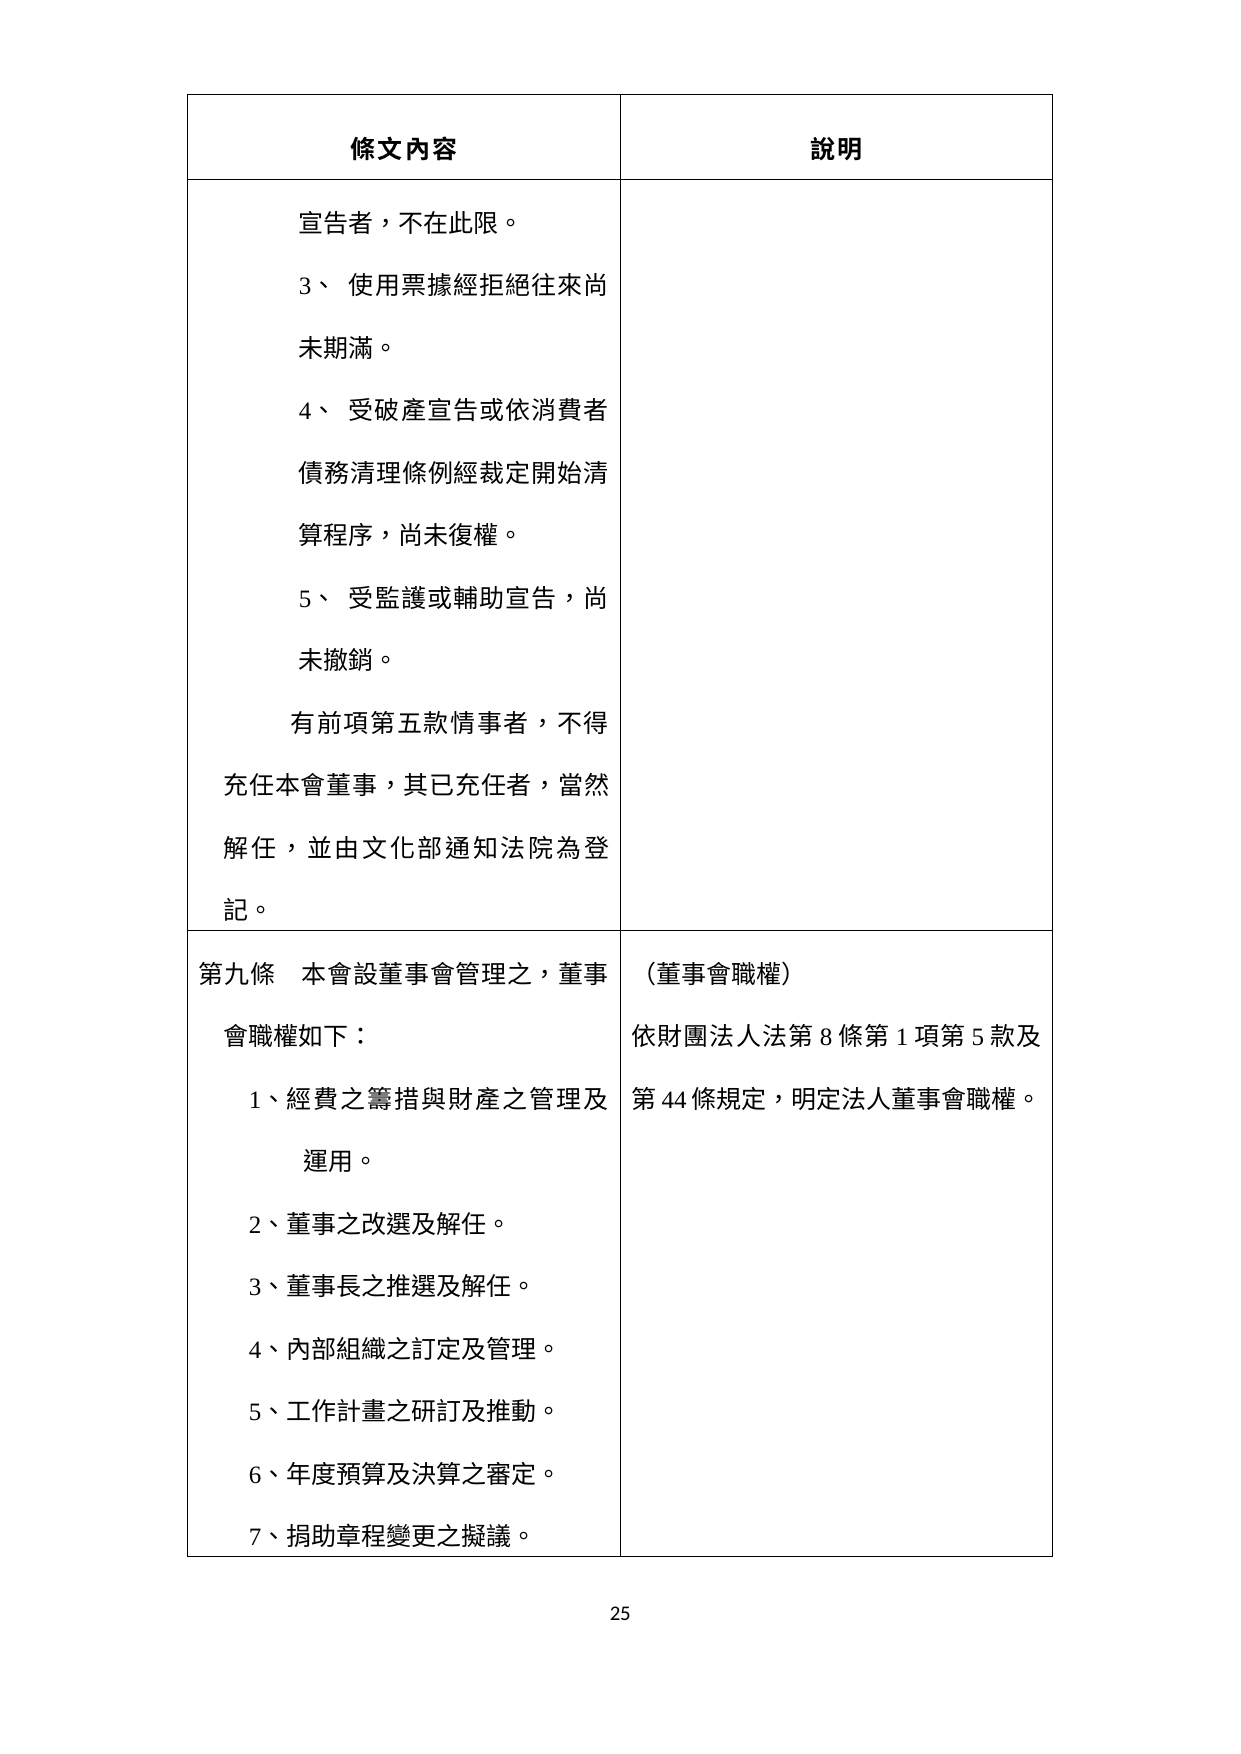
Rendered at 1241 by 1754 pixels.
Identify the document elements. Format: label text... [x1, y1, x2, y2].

table_cell 第八條 有下列情事之一者，不得充任本會董事長、代理董事長，其已充任者，當然解任，並由文化部通知法院為登記： 曾犯組織犯罪防制條例規定之罪，經有罪判決確定，尚未執行、執行未畢、執行完畢或赦免後未滿二年。但受緩刑宣告者，不在此限。 曾犯詐欺、背信、侵占或貪污罪，經判處有期徒刑一年以上之刑確定，尚未執行、執行未畢、執行完畢或赦免後未滿二年。但受緩刑宣告者，不在此限。 使用票據經拒絕往來尚未期滿。 受破產宣告或依消費者債務清理條例經裁定開始清算程序，尚未復權。 受監護或輔助宣告，尚未撤銷。 有前項第五款情事者，不得充任本會董事，其已充任者，當然解任，並由文化部通知法院為登記。 [188, 180, 620, 929]
table_header 條文內容 [188, 95, 620, 178]
table_cell 第九條 本會設董事會管理之，董事會職權如下： 經費之籌措與財產之管理及運用。 董事之改選及解任。 董事長之推選及解任。 內部組織之訂定及管理。 工作計畫之研訂及推動。 年度預算及決算之審定。 捐助章程變更之擬議。 不動產處分或設定負擔之擬議。 合併之擬議。 其他捐助章程規定事項之擬議或決議。 [188, 931, 620, 1556]
table_header 說明 [621, 95, 1052, 178]
table_cell [621, 180, 1052, 929]
table_cell （董事會職權） 依財團法人法第8條第1項第5款及第44條規定，明定法人董事會職權。 [621, 931, 1052, 1556]
